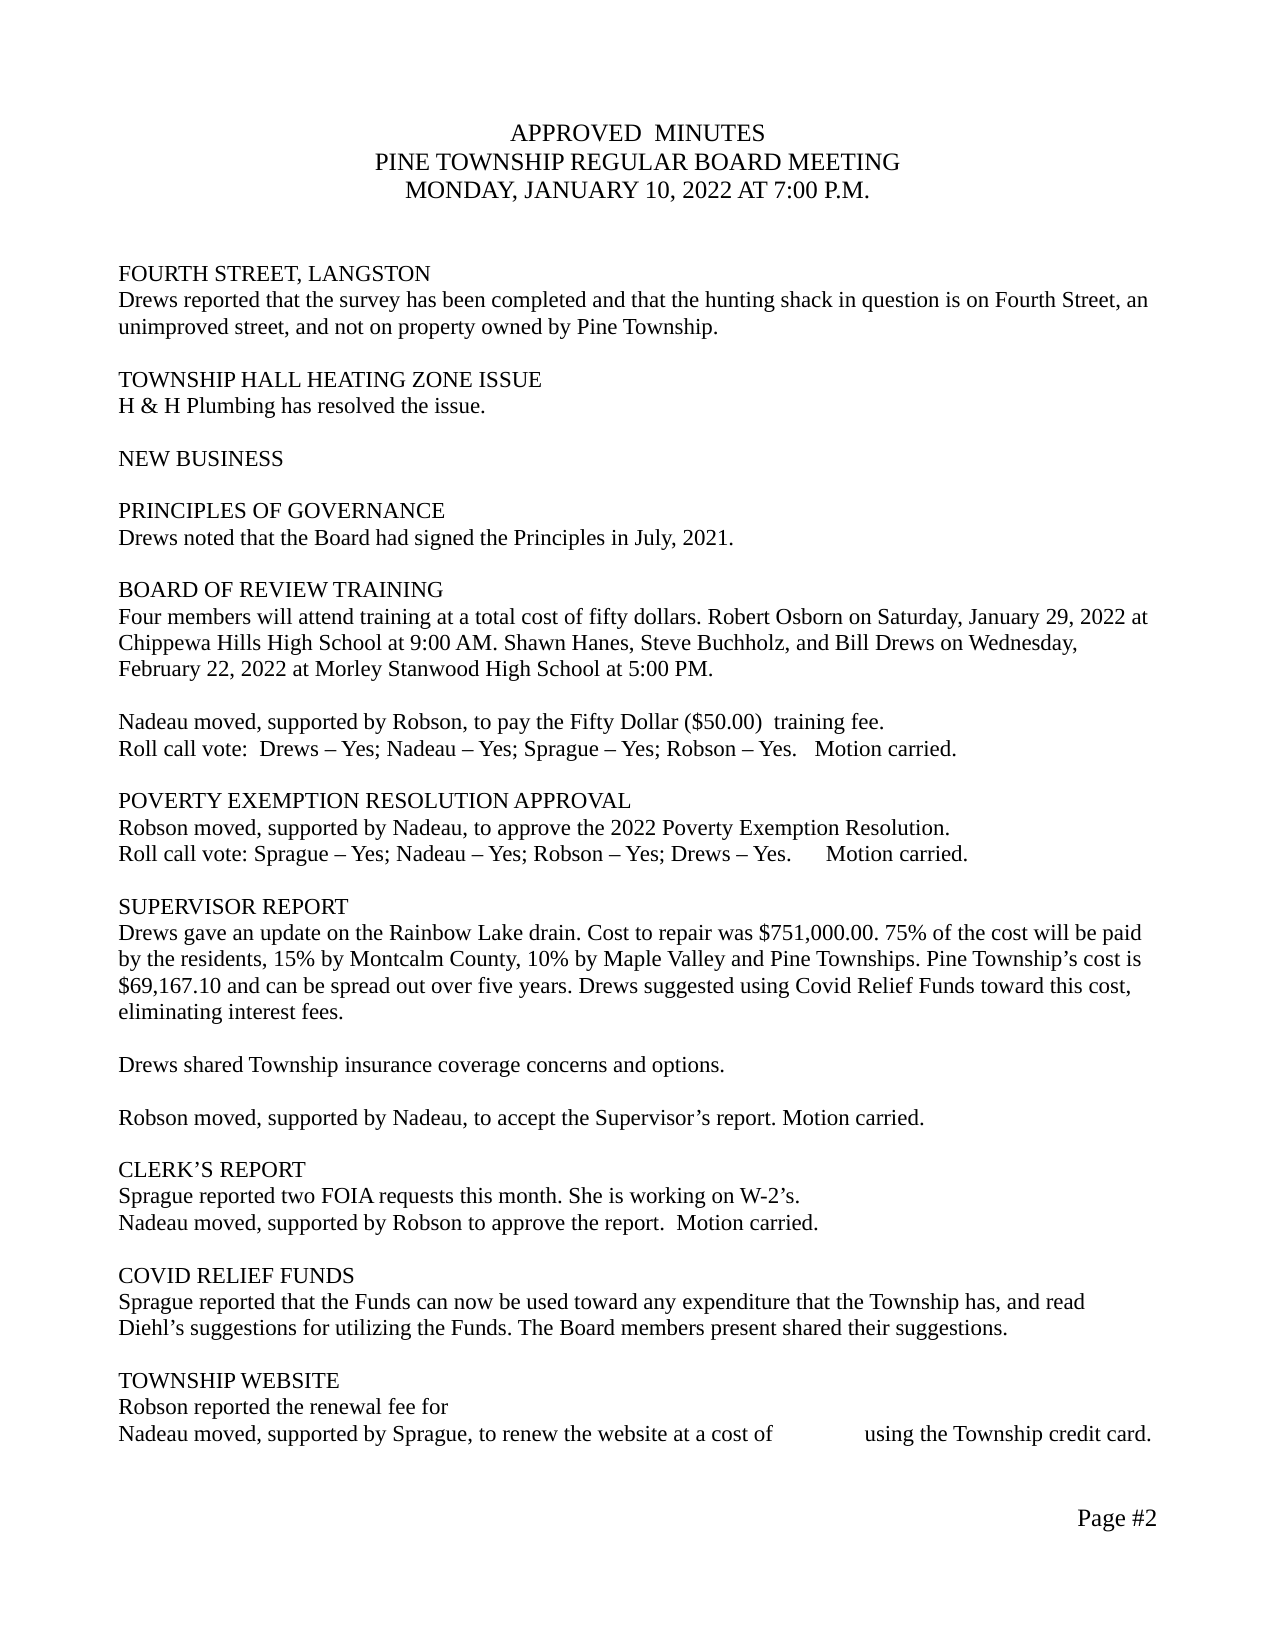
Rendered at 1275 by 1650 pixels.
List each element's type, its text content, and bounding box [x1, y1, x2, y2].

text SUPERVISOR REPORT [118, 893, 1157, 919]
text Nadeau moved, supported by Sprague, to renew the website at a cost of using the Township credit card. [118, 1420, 1157, 1446]
text Nadeau moved, supported by Robson to approve the report. Motion carried. [118, 1209, 1157, 1235]
text COVID RELIEF FUNDS [118, 1262, 1157, 1288]
text Drews noted that the Board had signed the Principles in July, 2021. [118, 524, 1157, 550]
text BOARD OF REVIEW TRAINING [118, 576, 1157, 603]
text Robson reported the renewal fee for [118, 1393, 1157, 1420]
text Drews reported that the survey has been completed and that the hunting shack in question is on Fourth Street, an unimproved street, and not on property owned by Pine Township. [118, 287, 1157, 339]
text PRINCIPLES OF GOVERNANCE [118, 497, 1157, 524]
text Nadeau moved, supported by Robson, to pay the Fifty Dollar ($50.00) training fee. [118, 708, 1157, 734]
text FOURTH STREET, LANGSTON [118, 260, 1157, 287]
text Drews shared Township insurance coverage concerns and options. [118, 1051, 1157, 1077]
text Roll call vote: Drews – Yes; Nadeau – Yes; Sprague – Yes; Robson – Yes. Motion carried. [118, 734, 1157, 761]
text NEW BUSINESS [118, 445, 1157, 471]
text Robson moved, supported by Nadeau, to approve the 2022 Poverty Exemption Resolution. [118, 814, 1157, 840]
text POVERTY EXEMPTION RESOLUTION APPROVAL [118, 787, 1157, 814]
text Four members will attend training at a total cost of fifty dollars. Robert Osborn on Saturday, January 29, 2022 at Chippewa Hills High School at 9:00 AM. Shawn Hanes, Steve Buchholz, and Bill Drews on Wednesday, February 22, 2022 at Morley Stanwood High School at 5:00 PM. [118, 603, 1157, 682]
text TOWNSHIP HALL HEATING ZONE ISSUE [118, 366, 1157, 392]
text Drews gave an update on the Rainbow Lake drain. Cost to repair was $751,000.00. 75% of the cost will be paid by the residents, 15% by Montcalm County, 10% by Maple Valley and Pine Townships. Pine Township’s cost is $69,167.10 and can be spread out over five years. Drews suggested using Covid Relief Funds toward this cost, eliminating interest fees. [118, 919, 1157, 1024]
text CLERK’S REPORT [118, 1156, 1157, 1183]
text H & H Plumbing has resolved the issue. [118, 392, 1157, 418]
text Sprague reported that the Funds can now be used toward any expenditure that the Township has, and read Diehl’s suggestions for utilizing the Funds. The Board members present shared their suggestions. [118, 1288, 1157, 1341]
text Sprague reported two FOIA requests this month. She is working on W-2’s. [118, 1183, 1157, 1209]
text Roll call vote: Sprague – Yes; Nadeau – Yes; Robson – Yes; Drews – Yes. Motion carried. [118, 840, 1157, 866]
text Robson moved, supported by Nadeau, to accept the Supervisor’s report. Motion carried. [118, 1103, 1157, 1130]
text TOWNSHIP WEBSITE [118, 1367, 1157, 1393]
